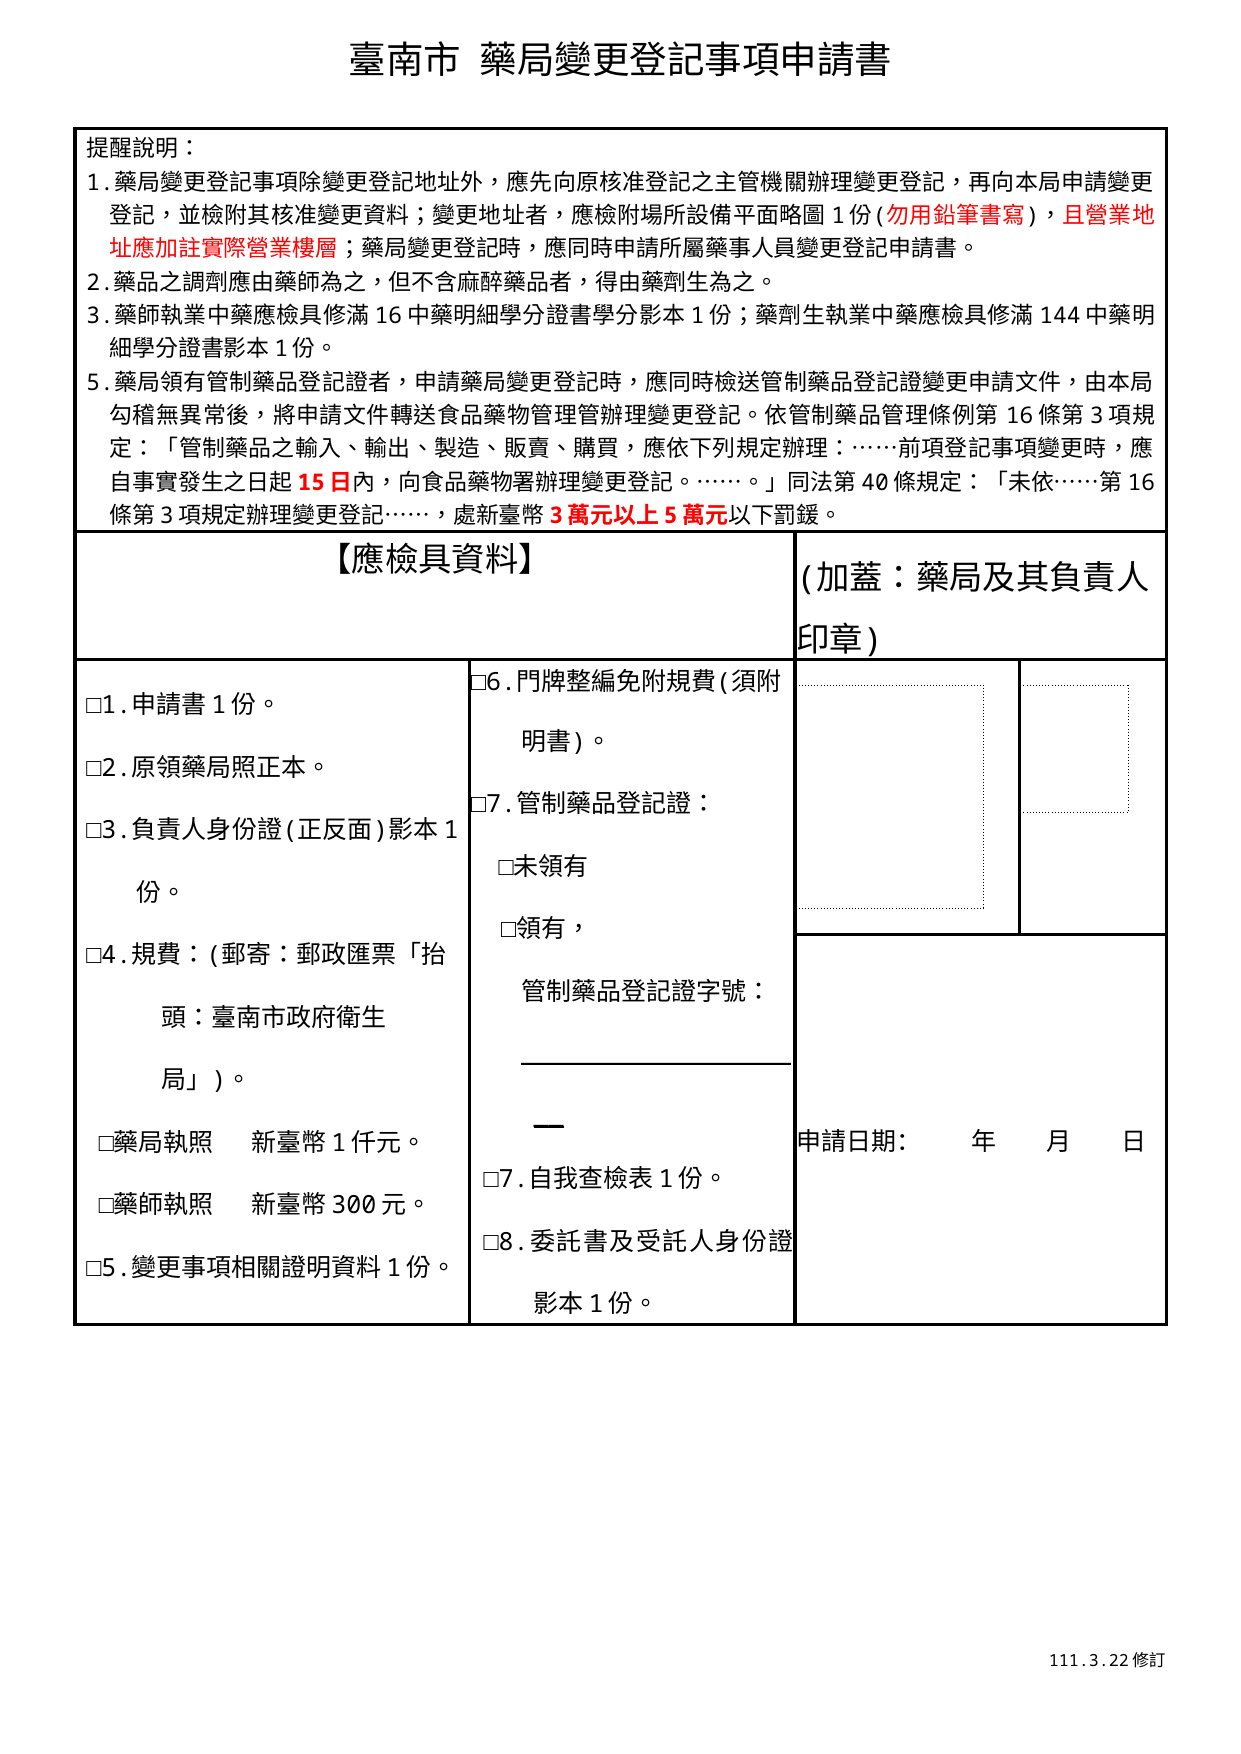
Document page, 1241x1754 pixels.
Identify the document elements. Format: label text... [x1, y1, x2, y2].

table_cell [1021, 661, 1165, 933]
table_header [797, 685, 983, 908]
table_cell 申請日期： 年 月 日 [797, 936, 1165, 1322]
table_cell □1.申請書1份。 □2.原領藥局照正本。 □3.負責人身份證(正反面)影本1份。 □4.規費：(郵寄：郵政匯票「抬頭：臺南市政府衛生局」)。 □藥局執照 新臺幣1仟元。 □藥師執照 新臺幣300元。 □5.變更事項相關證明資料1份。 [77, 661, 468, 1322]
table_cell [797, 661, 1018, 933]
table_header [1021, 685, 1129, 812]
table_cell (加蓋：藥局及其負責人印章) [797, 533, 1165, 658]
table_cell □6.門牌整編免附規費(須附 明書)。 □7.管制藥品登記證： □未領有 □領有， 管制藥品登記證字號： ____________________ □7.自我查檢表1份。 □8.委託書及受託人身份證影本1份。 [471, 661, 793, 1322]
table_cell 提醒說明： 1.藥局變更登記事項除變更登記地址外，應先向原核准登記之主管機關辦理變更登記，再向本局申請變更登記，並檢附其核准變更資料；變更地址者，應檢附場所設備平面略圖1份(勿用鉛筆書寫)，且營業地址應加註實際營業樓層；藥局變更登記時，應同時申請所屬藥事人員變更登記申請書。 2.藥品之調劑應由藥師為之，但不含麻醉藥品者，得由藥劑生為之。 3.藥師執業中藥應檢具修滿16中藥明細學分證書學分影本1份；藥劑生執業中藥應檢具修滿144中藥明細學分證書影本1份。 5.藥局領有管制藥品登記證者，申請藥局變更登記時，應同時檢送管制藥品登記證變更申請文件，由本局勾稽無異常後，將申請文件轉送食品藥物管理管辦理變更登記。依管制藥品管理條例第16條第3項規定：「管制藥品之輸入、輸出、製造、販賣、購買，應依下列規定辦理：……前項登記事項變更時，應自事實發生之日起15日內，向食品藥物署辦理變更登記。……。」同法第40條規定：「未依……第16條第3項規定辦理變更登記……，處新臺幣3萬元以上5萬元以下罰鍰。 [77, 130, 1165, 530]
table_cell 【應檢具資料】 [77, 533, 793, 658]
